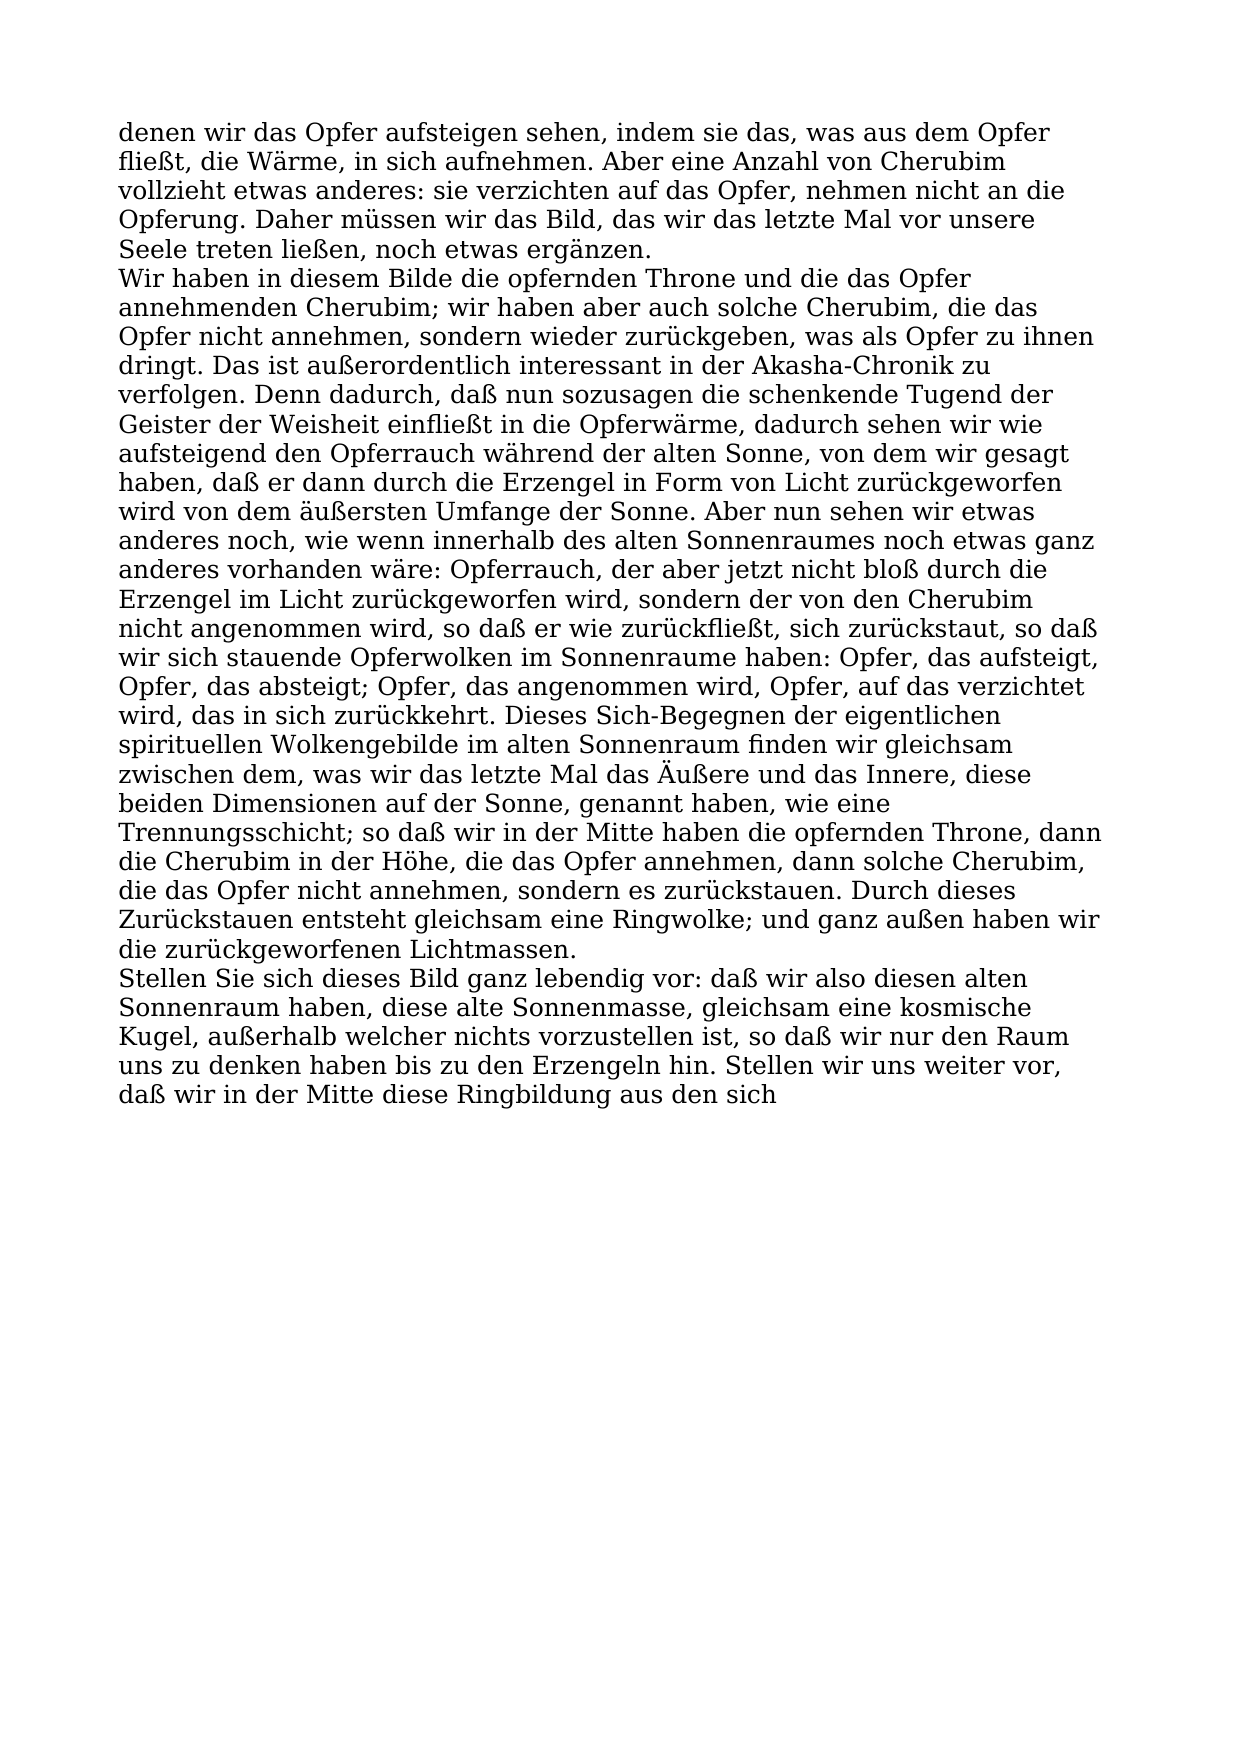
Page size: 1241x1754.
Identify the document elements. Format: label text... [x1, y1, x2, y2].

text Seele treten ließen, noch etwas ergänzen. [118, 235, 1122, 264]
text Opferung. Daher müssen wir das Bild, das wir das letzte Mal vor unsere [118, 206, 1122, 235]
text Geister der Weisheit einfließt in die Opferwärme, dadurch sehen wir wie [118, 410, 1122, 439]
text anderes noch, wie wenn innerhalb des alten Sonnenraumes noch etwas ganz [118, 526, 1122, 556]
text aufsteigend den Opferrauch während der alten Sonne, von dem wir gesagt [118, 439, 1122, 468]
text wird von dem äußersten Umfange der Sonne. Aber nun sehen wir etwas [118, 497, 1122, 526]
text Opfer, das absteigt; Opfer, das angenommen wird, Opfer, auf das verzichtet [118, 672, 1122, 701]
text Opfer nicht annehmen, sondern wieder zurückgeben, was als Opfer zu ihnen [118, 322, 1122, 351]
text haben, daß er dann durch die Erzengel in Form von Licht zurückgeworfen [118, 468, 1122, 497]
text die das Opfer nicht annehmen, sondern es zurückstauen. Durch dieses [118, 876, 1122, 906]
text dringt. Das ist außerordentlich interessant in der Akasha-Chronik zu [118, 351, 1122, 381]
text Wir haben in diesem Bilde die opfernden Throne und die das Opfer [118, 264, 1122, 293]
text verfolgen. Denn dadurch, daß nun sozusagen die schenkende Tugend der [118, 381, 1122, 410]
text Trennungsschicht; so daß wir in der Mitte haben die opfernden Throne, dann [118, 818, 1122, 847]
text zwischen dem, was wir das letzte Mal das Äußere und das Innere, diese [118, 760, 1122, 789]
text nicht angenommen wird, so daß er wie zurückfließt, sich zurückstaut, so daß [118, 614, 1122, 643]
text wird, das in sich zurückkehrt. Dieses Sich-Begegnen der eigentlichen [118, 701, 1122, 731]
text die zurückgeworfenen Lichtmassen. [118, 935, 1122, 964]
text annehmenden Cherubim; wir haben aber auch solche Cherubim, die das [118, 293, 1122, 322]
text Sonnenraum haben, diese alte Sonnenmasse, gleichsam eine kosmische [118, 993, 1122, 1022]
text Stellen Sie sich dieses Bild ganz lebendig vor: daß wir also diesen alten [118, 964, 1122, 993]
text vollzieht etwas anderes: sie verzichten auf das Opfer, nehmen nicht an die [118, 176, 1122, 206]
text daß wir in der Mitte diese Ringbildung aus den sich [118, 1081, 1122, 1110]
text denen wir das Opfer aufsteigen sehen, indem sie das, was aus dem Opfer [118, 118, 1122, 147]
text Zurückstauen entsteht gleichsam eine Ringwolke; und ganz außen haben wir [118, 906, 1122, 935]
text Kugel, außerhalb welcher nichts vorzustellen ist, so daß wir nur den Raum [118, 1022, 1122, 1051]
text uns zu denken haben bis zu den Erzengeln hin. Stellen wir uns weiter vor, [118, 1051, 1122, 1081]
text die Cherubim in der Höhe, die das Opfer annehmen, dann solche Cherubim, [118, 847, 1122, 876]
text wir sich stauende Opferwolken im Sonnenraume haben: Opfer, das aufsteigt, [118, 643, 1122, 672]
text Erzengel im Licht zurückgeworfen wird, sondern der von den Cherubim [118, 585, 1122, 614]
text anderes vorhanden wäre: Opferrauch, der aber jetzt nicht bloß durch die [118, 556, 1122, 585]
text beiden Dimensionen auf der Sonne, genannt haben, wie eine [118, 789, 1122, 818]
text spirituellen Wolkengebilde im alten Sonnenraum finden wir gleichsam [118, 731, 1122, 760]
text fließt, die Wärme, in sich aufnehmen. Aber eine Anzahl von Cherubim [118, 147, 1122, 176]
